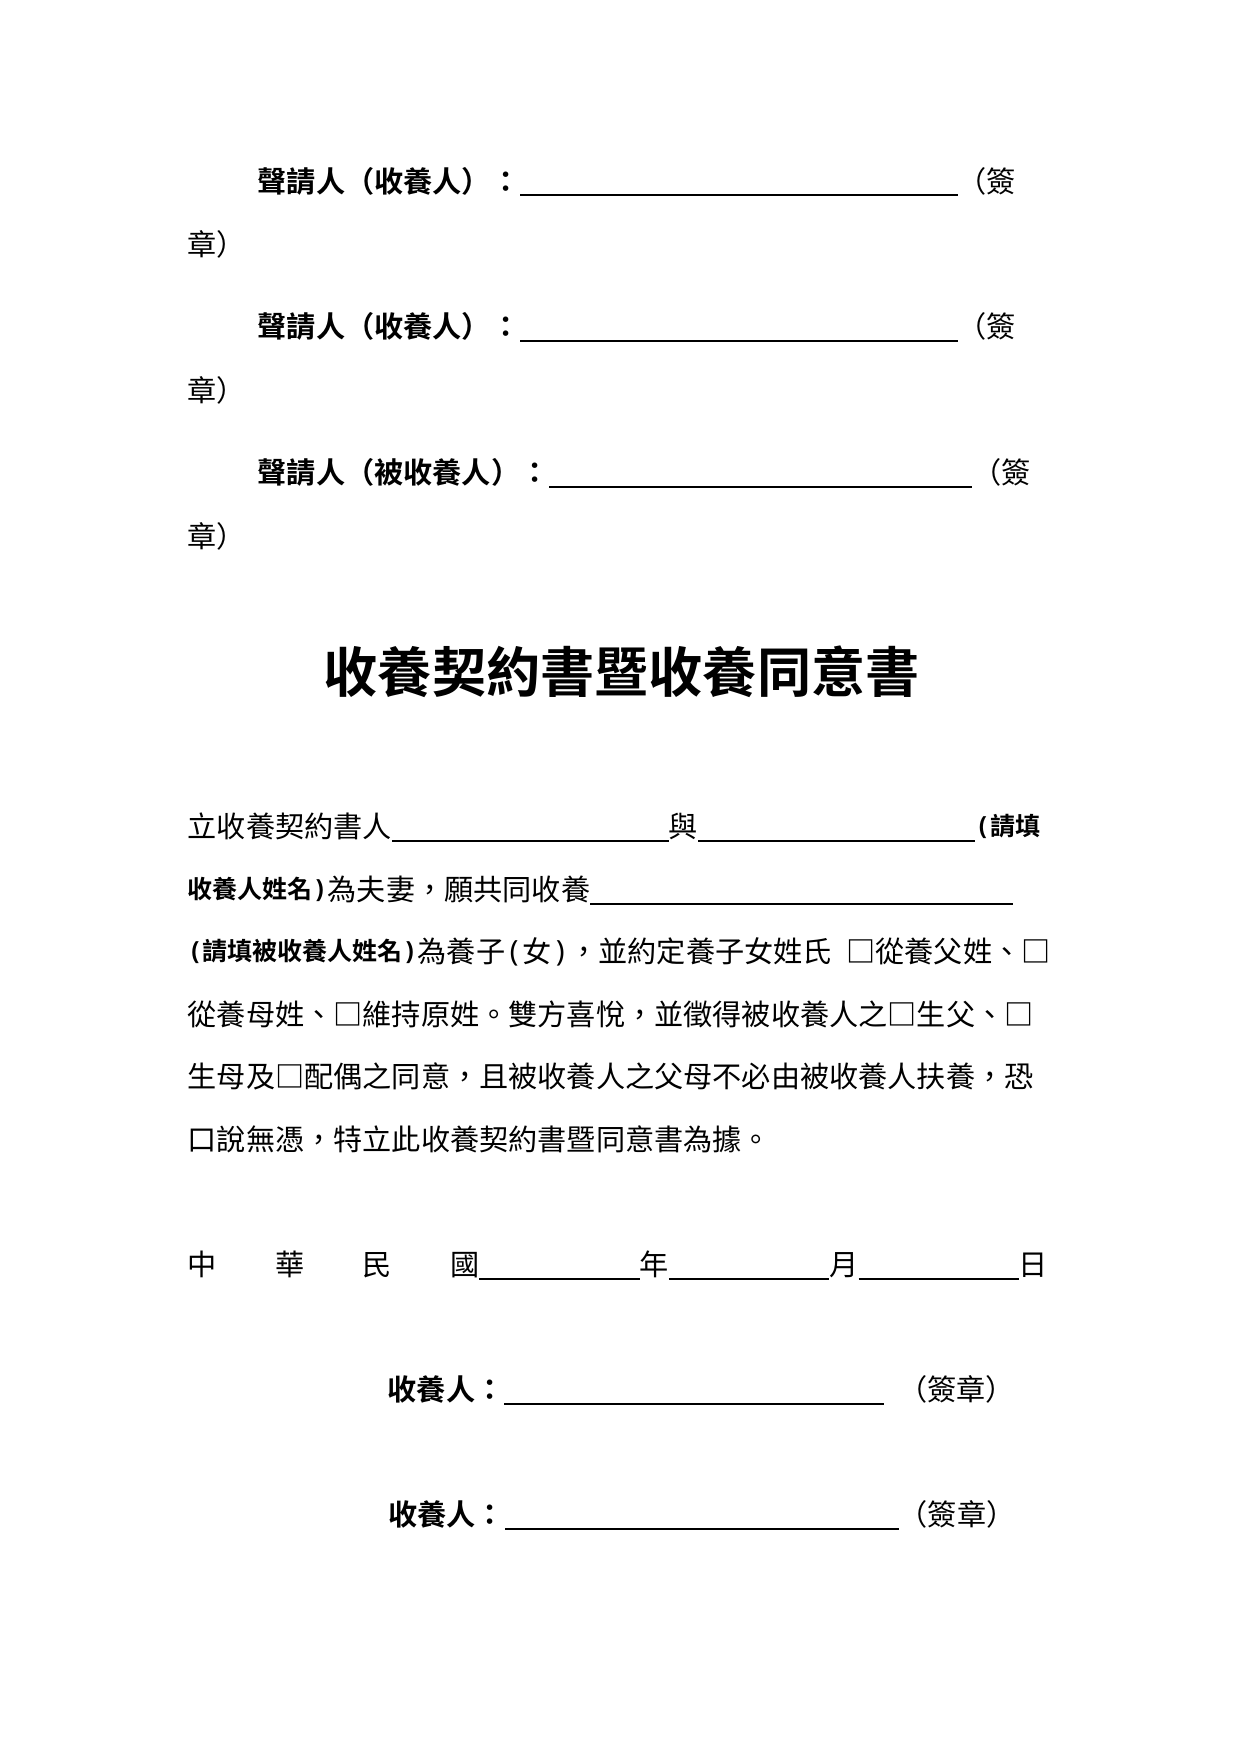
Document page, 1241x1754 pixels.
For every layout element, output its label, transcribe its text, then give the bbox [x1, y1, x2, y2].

text 聲請人（收養人）： （簽章） [187, 304, 1053, 410]
text 聲請人（被收養人）： （簽章） [187, 450, 1053, 556]
text 立收養契約書人 與 (請填收養人姓名)為夫妻，願共同收養 (請填被收養人姓名)為養子(女)，並約定養子女姓氏 □從養父姓、□從養母姓、□維持原姓。雙方喜悅，並徵得被收養人之□生父、□生母及□配偶之同意，且被收養人之父母不必由被收養人扶養，恐口說無憑，特立此收養契約書暨同意書為據。 [187, 783, 1053, 1158]
text 收養人： （簽章） [187, 1346, 1053, 1408]
text 收養人： （簽章） [181, 1471, 1053, 1533]
text 收養契約書暨收養同意書 [187, 596, 1053, 721]
text 中 華 民 國 年 月 日 [187, 1221, 1053, 1283]
text 聲請人（收養人）： （簽章） [187, 158, 1053, 264]
